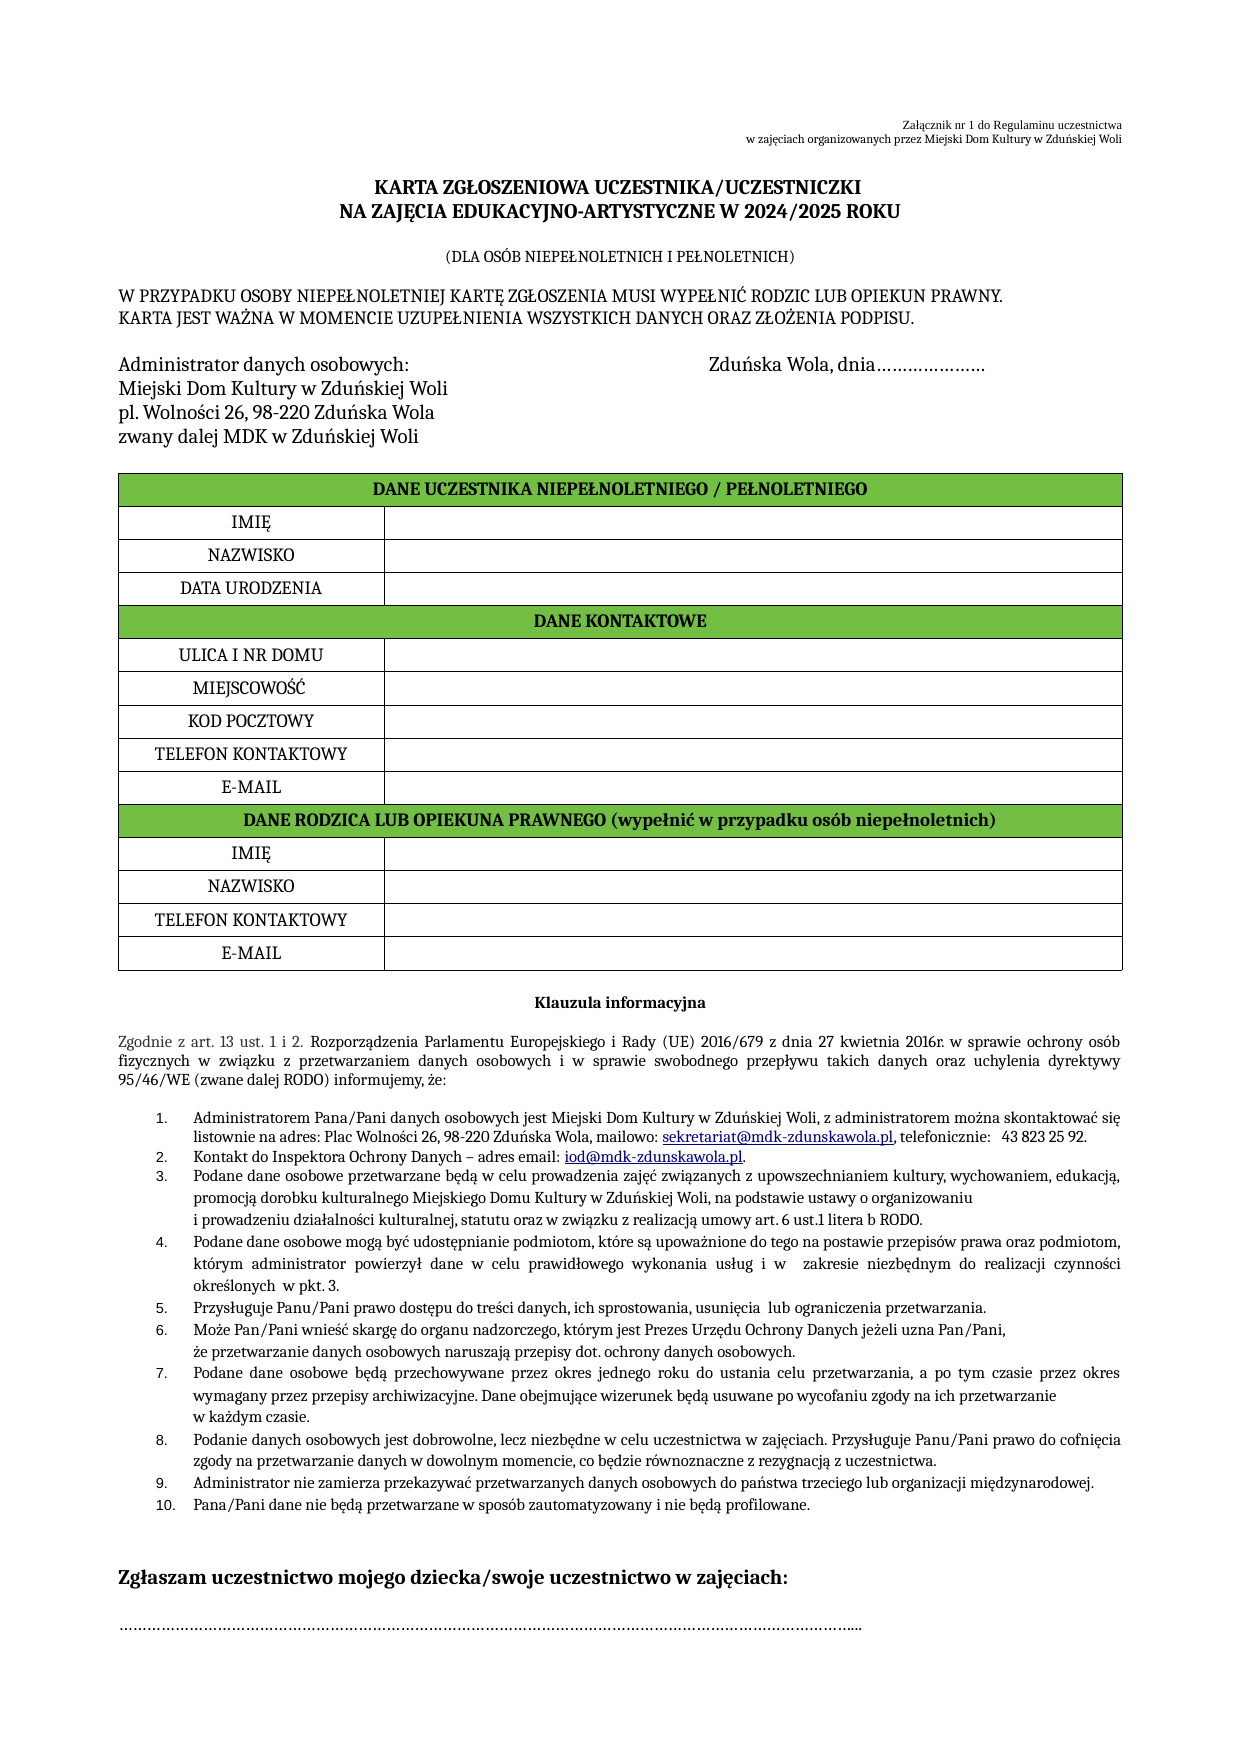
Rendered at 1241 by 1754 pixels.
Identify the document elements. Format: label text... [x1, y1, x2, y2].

table_cell [385, 706, 1122, 738]
text Miejski Dom Kultury w Zduńskiej Woli [118, 377, 1122, 401]
text W PRZYPADKU OSOBY NIEPEŁNOLETNIEJ KARTĘ ZGŁOSZENIA MUSI WYPEŁNIĆ RODZIC LUB OPIEKUN PRAWNY. [118, 286, 1122, 307]
text pl. Wolności 26, 98-220 Zduńska Wola [118, 401, 1122, 425]
list Przysługuje Panu/Pani prawo dostępu do treści danych, ich sprostowania, usunięcia lub ograniczenia przetwarzania. [156, 1298, 1122, 1317]
table_cell IMIĘ [119, 838, 384, 870]
table_cell [385, 937, 1122, 969]
table_cell E-MAIL [119, 772, 384, 804]
table_cell [385, 904, 1122, 936]
list w każdym czasie. [156, 1408, 1122, 1427]
text zwany dalej MDK w Zduńskiej Woli [118, 425, 1122, 449]
text KARTA JEST WAŻNA W MOMENCIE UZUPEŁNIENIA WSZYSTKICH DANYCH ORAZ ZŁOŻENIA PODPISU. [118, 307, 1122, 329]
text Administrator danych osobowych: Zduńska Wola, dnia………………… [118, 353, 1122, 377]
table_cell IMIĘ [119, 507, 384, 539]
text w zajęciach organizowanych przez Miejski Dom Kultury w Zduńskiej Woli [118, 132, 1122, 147]
table_cell [385, 540, 1122, 572]
table_cell TELEFON KONTAKTOWY [119, 739, 384, 771]
text …………………………………………………………………………………………………………………………………………... [118, 1614, 1122, 1635]
text Zgłaszam uczestnictwo mojego dziecka/swoje uczestnictwo w zajęciach: [118, 1566, 1122, 1590]
table_cell DANE RODZICA LUB OPIEKUNA PRAWNEGO (wypełnić w przypadku osób niepełnoletnich) [119, 805, 1122, 837]
text NA ZAJĘCIA EDUKACYJNO-ARTYSTYCZNE W 2024/2025 ROKU [118, 199, 1122, 223]
text Zgodnie z art. 13 ust. 1 i 2. Rozporządzenia Parlamentu Europejskiego i Rady (UE) 2016/679 z dnia 27 kwietnia 2016r. w sprawie ochrony osób fizycznych w związku z przetwarzaniem danych osobowych i w sprawie swobodnego przepływu takich danych oraz uchylenia dyrektywy 95/46/WE (zwane dalej RODO) informujemy, że: [118, 1032, 1122, 1089]
text (DLA OSÓB NIEPEŁNOLETNICH I PEŁNOLETNICH) [118, 247, 1122, 267]
list Administrator nie zamierza przekazywać przetwarzanych danych osobowych do państwa trzeciego lub organizacji międzynarodowej. [156, 1474, 1122, 1493]
table_cell NAZWISKO [119, 871, 384, 903]
table_cell NAZWISKO [119, 540, 384, 572]
list Podane dane osobowe przetwarzane będą w celu prowadzenia zajęć związanych z upowszechnianiem kultury, wychowaniem, edukacją, promocją dorobku kulturalnego Miejskiego Domu Kultury w Zduńskiej Woli, na podstawie ustawy o organizowaniu [156, 1166, 1122, 1207]
table_cell [385, 838, 1122, 870]
list Może Pan/Pani wnieść skargę do organu nadzorczego, którym jest Prezes Urzędu Ochrony Danych jeżeli uzna Pan/Pani, [156, 1320, 1122, 1339]
table_header DANE UCZESTNIKA NIEPEŁNOLETNIEGO / PEŁNOLETNIEGO [119, 474, 1122, 506]
table_cell DANE KONTAKTOWE [119, 606, 1122, 638]
table_cell [385, 739, 1122, 771]
list Podane dane osobowe będą przechowywane przez okres jednego roku do ustania celu przetwarzania, a po tym czasie przez okres wymagany przez przepisy archiwizacyjne. Dane obejmujące wizerunek będą usuwane po wycofaniu zgody na ich przetwarzanie [156, 1364, 1122, 1405]
text KARTA ZGŁOSZENIOWA UCZESTNIKA/UCZESTNICZKI [118, 176, 1122, 199]
text Załącznik nr 1 do Regulaminu uczestnictwa [118, 118, 1122, 132]
list i prowadzeniu działalności kulturalnej, statutu oraz w związku z realizacją umowy art. 6 ust.1 litera b RODO. [156, 1210, 1122, 1229]
list że przetwarzanie danych osobowych naruszają przepisy dot. ochrony danych osobowych. [156, 1342, 1122, 1361]
table_cell [385, 672, 1122, 704]
list Pana/Pani dane nie będą przetwarzane w sposób zautomatyzowany i nie będą profilowane. [156, 1496, 1122, 1515]
table_cell [385, 573, 1122, 605]
table_cell TELEFON KONTAKTOWY [119, 904, 384, 936]
table_cell [385, 772, 1122, 804]
table_cell [385, 507, 1122, 539]
list Administratorem Pana/Pani danych osobowych jest Miejski Dom Kultury w Zduńskiej Woli, z administratorem można skontaktować się listownie na adres: Plac Wolności 26, 98-220 Zduńska Wola, mailowo: sekretariat@mdk-zdunskawola.pl, telefonicznie: 43 823 25 92. [156, 1109, 1122, 1147]
table_cell DATA URODZENIA [119, 573, 384, 605]
table_cell [385, 871, 1122, 903]
table_cell ULICA I NR DOMU [119, 639, 384, 671]
list Podane dane osobowe mogą być udostępnianie podmiotom, które są upoważnione do tego na postawie przepisów prawa oraz podmiotom, którym administrator powierzył dane w celu prawidłowego wykonania usług i w zakresie niezbędnym do realizacji czynności określonych w pkt. 3. [156, 1232, 1122, 1295]
list Kontakt do Inspektora Ochrony Danych – adres email: iod@mdk-zdunskawola.pl. [156, 1147, 1122, 1166]
table_cell E-MAIL [119, 937, 384, 969]
text Klauzula informacyjna [118, 994, 1122, 1013]
table_cell MIEJSCOWOŚĆ [119, 672, 384, 704]
table_cell KOD POCZTOWY [119, 706, 384, 738]
table_cell [385, 639, 1122, 671]
list Podanie danych osobowych jest dobrowolne, lecz niezbędne w celu uczestnictwa w zajęciach. Przysługuje Panu/Pani prawo do cofnięcia zgody na przetwarzanie danych w dowolnym momencie, co będzie równoznaczne z rezygnacją z uczestnictwa. [156, 1430, 1122, 1471]
